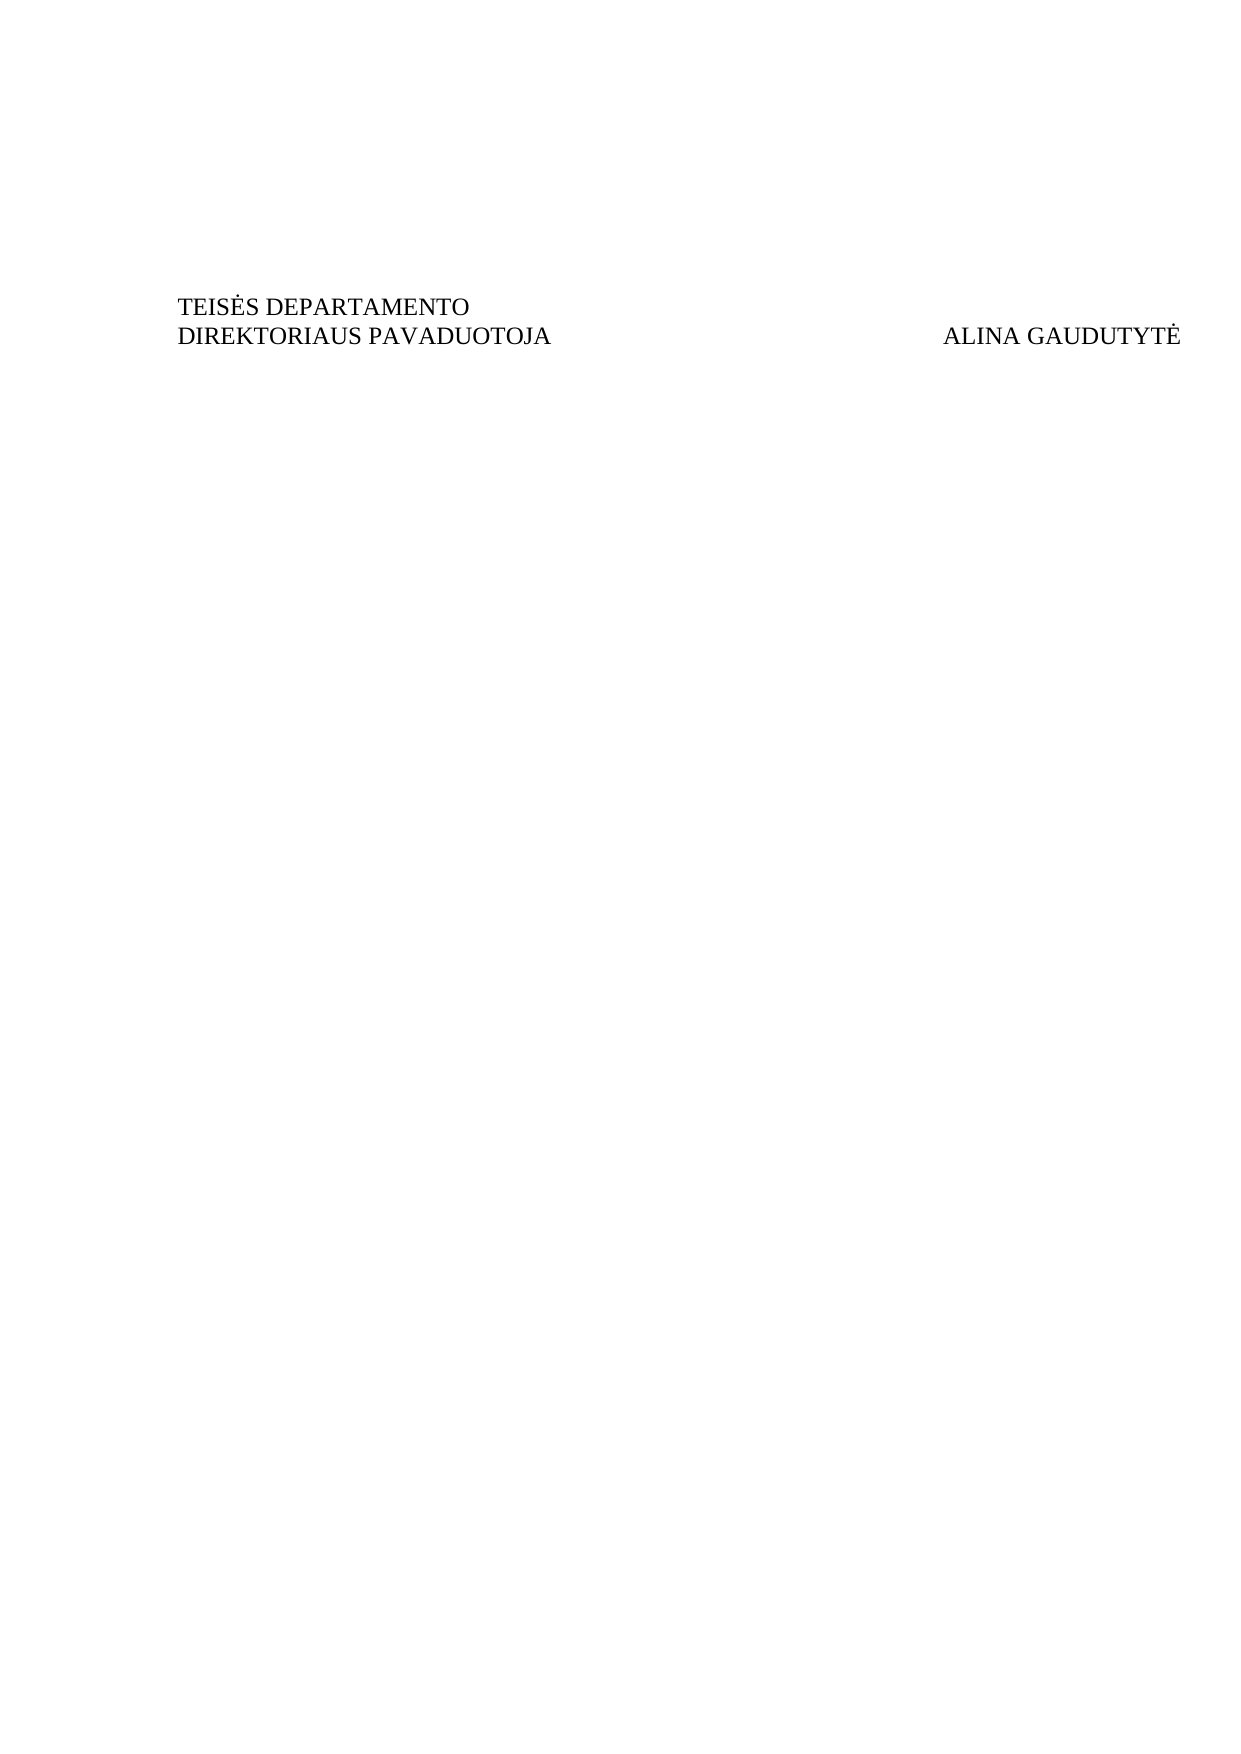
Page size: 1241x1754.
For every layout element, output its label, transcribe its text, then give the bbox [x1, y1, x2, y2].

text Teisės departamento [177, 292, 1181, 321]
text direktoriaus pavaduotoja Alina Gaudutytė [177, 321, 1181, 350]
